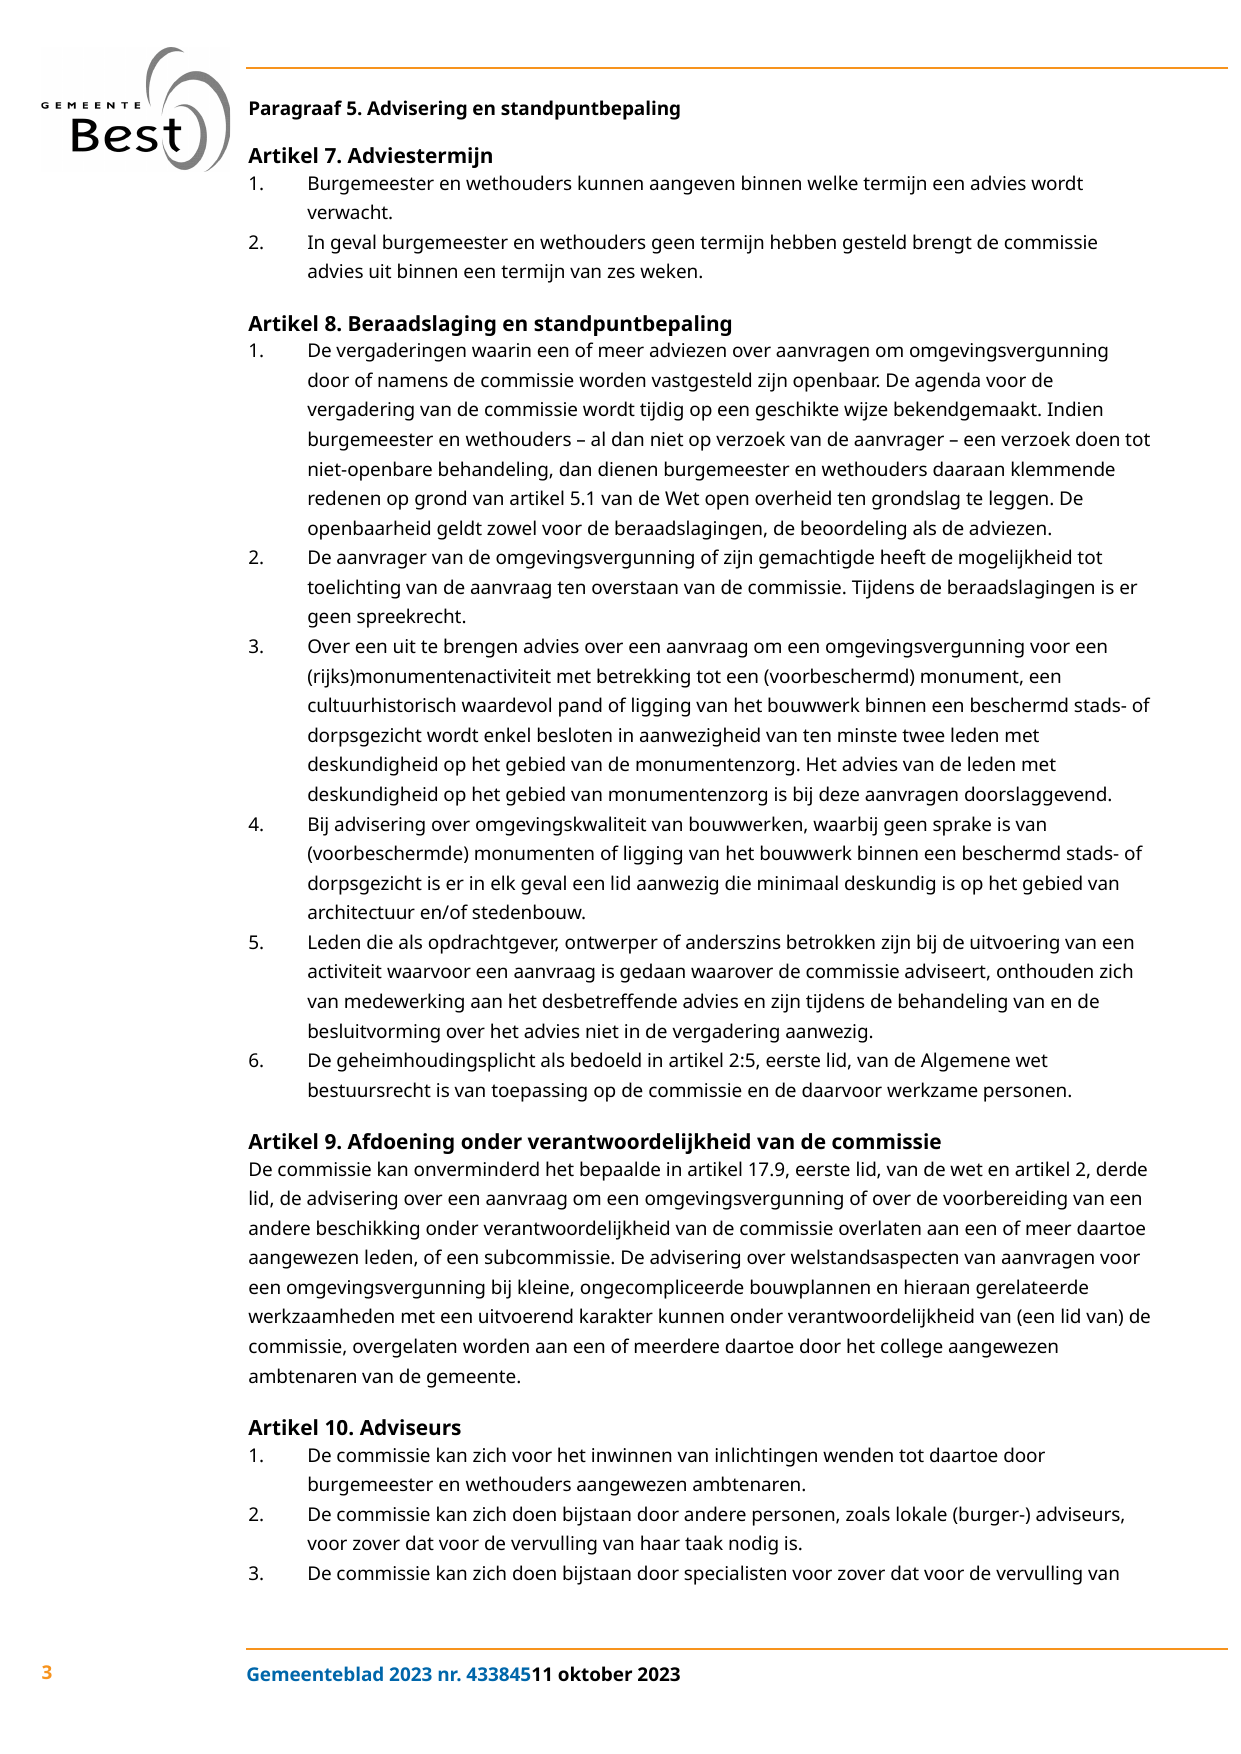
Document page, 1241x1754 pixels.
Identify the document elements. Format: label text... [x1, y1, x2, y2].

list De commissie kan zich doen bijstaan door specialisten voor zover dat voor de vervulling van [248, 1560, 1152, 1586]
text Artikel 8. Beraadslaging en standpuntbepaling [248, 309, 1152, 337]
list De commissie kan zich voor het inwinnen van inlichtingen wenden tot daartoe door burgemeester en wethouders aangewezen ambtenaren. [248, 1442, 1152, 1497]
list De aanvrager van de omgevingsvergunning of zijn gemachtigde heeft de mogelijkheid tot toelichting van de aanvraag ten overstaan van de commissie. Tijdens de beraadslagingen is er geen spreekrecht. [248, 544, 1152, 629]
text De commissie kan onverminderd het bepaalde in artikel 17.9, eerste lid, van de wet en artikel 2, derde lid, de advisering over een aanvraag om een omgevingsvergunning of over de voorbereiding van een andere beschikking onder verantwoordelijkheid van de commissie overlaten aan een of meer daartoe aangewezen leden, of een subcommissie. De advisering over welstandsaspecten van aanvragen voor een omgevingsvergunning bij kleine, ongecompliceerde bouwplannen en hieraan gerelateerde werkzaamheden met een uitvoerend karakter kunnen onder verantwoordelijkheid van (een lid van) de commissie, overgelaten worden aan een of meerdere daartoe door het college aangewezen ambtenaren van de gemeente. [248, 1156, 1152, 1389]
list Bij advisering over omgevingskwaliteit van bouwwerken, waarbij geen sprake is van (voorbeschermde) monumenten of ligging van het bouwwerk binnen een beschermd stads- of dorpsgezicht is er in elk geval een lid aanwezig die minimaal deskundig is op het gebied van architectuur en/of stedenbouw. [248, 811, 1152, 925]
list Over een uit te brengen advies over een aanvraag om een omgevingsvergunning voor een (rijks)monumentenactiviteit met betrekking tot een (voorbeschermd) monument, een cultuurhistorisch waardevol pand of ligging van het bouwwerk binnen een beschermd stads- of dorpsgezicht wordt enkel besloten in aanwezigheid van ten minste twee leden met deskundigheid op het gebied van de monumentenzorg. Het advies van de leden met deskundigheid op het gebied van monumentenzorg is bij deze aanvragen doorslaggevend. [248, 633, 1152, 807]
picture [41, 47, 231, 172]
list Burgemeester en wethouders kunnen aangeven binnen welke termijn een advies wordt verwacht. [248, 170, 1152, 225]
text Artikel 7. Adviestermijn [248, 141, 1152, 170]
list De vergaderingen waarin een of meer adviezen over aanvragen om omgevingsvergunning door of namens de commissie worden vastgesteld zijn openbaar. De agenda voor de vergadering van de commissie wordt tijdig op een geschikte wijze bekendgemaakt. Indien burgemeester en wethouders – al dan niet op verzoek van de aanvrager – een verzoek doen tot niet-openbare behandeling, dan dienen burgemeester en wethouders daaraan klemmende redenen op grond van artikel 5.1 van de Wet open overheid ten grondslag te leggen. De openbaarheid geldt zowel voor de beraadslagingen, de beoordeling als de adviezen. [248, 337, 1152, 541]
text Artikel 9. Afdoening onder verantwoordelijkheid van de commissie [248, 1127, 1152, 1156]
list De geheimhoudingsplicht als bedoeld in artikel 2:5, eerste lid, van de Algemene wet bestuursrecht is van toepassing op de commissie en de daarvoor werkzame personen. [248, 1047, 1152, 1103]
list In geval burgemeester en wethouders geen termijn hebben gesteld brengt de commissie advies uit binnen een termijn van zes weken. [248, 229, 1152, 284]
list Leden die als opdrachtgever, ontwerper of anderszins betrokken zijn bij de uitvoering van een activiteit waarvoor een aanvraag is gedaan waarover de commissie adviseert, onthouden zich van medewerking aan het desbetreffende advies en zijn tijdens de behandeling van en de besluitvorming over het advies niet in de vergadering aanwezig. [248, 929, 1152, 1043]
list De commissie kan zich doen bijstaan door andere personen, zoals lokale (burger-) adviseurs, voor zover dat voor de vervulling van haar taak nodig is. [248, 1501, 1152, 1556]
text Paragraaf 5. Advisering en standpuntbepaling [248, 95, 1152, 121]
text Artikel 10. Adviseurs [248, 1413, 1152, 1442]
